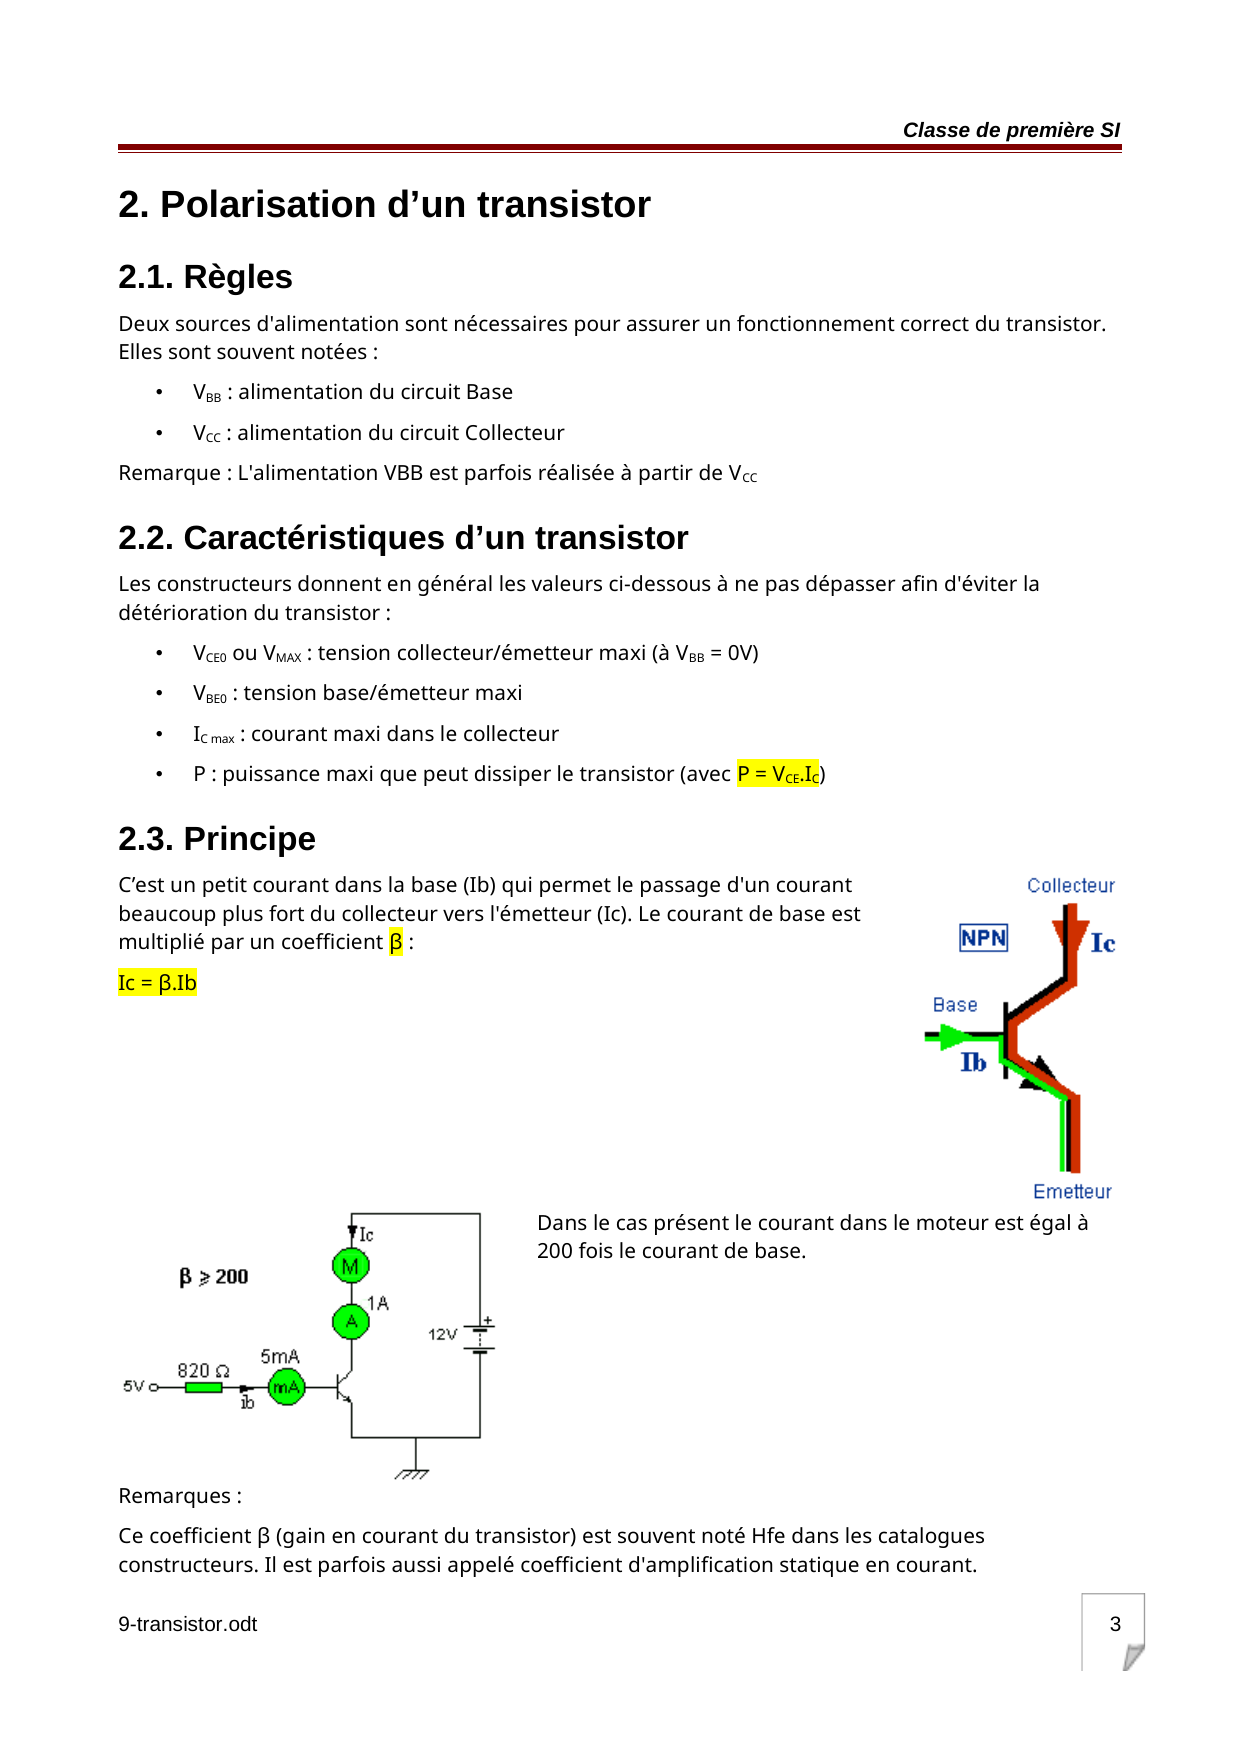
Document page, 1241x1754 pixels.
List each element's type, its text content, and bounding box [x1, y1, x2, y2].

list IC max : courant maxi dans le collecteur [156, 718, 1122, 747]
list VCC : alimentation du circuit Collecteur [156, 418, 1122, 446]
subtitle 2.2. Caractéristiques d’un transistor [118, 519, 1122, 557]
table_header C’est un petit courant dans la base (Ib) qui permet le passage d'un courant beaucoup plus fort du collecteur vers l'émetteur (Ic). Le courant de base est multiplié par un coefficient β : Ic = β.Ib [118, 870, 898, 1207]
picture [118, 1207, 503, 1481]
list VBB : alimentation du circuit Base [156, 377, 1122, 406]
list P : puissance maxi que peut dissiper le transistor (avec P = VCE.IC) [156, 759, 1122, 787]
list VBE0 : tension base/émetteur maxi [156, 678, 1122, 707]
table_header [503, 1208, 537, 1481]
subtitle 2.1. Règles [118, 258, 1122, 296]
text Remarques : [118, 1481, 1122, 1509]
picture [922, 870, 1123, 1208]
table_header Dans le cas présent le courant dans le moteur est égal à 200 fois le courant de base. [537, 1208, 1123, 1481]
subtitle 2. Polarisation d’un transistor [118, 183, 1122, 225]
text Ce coefficient β (gain en courant du transistor) est souvent noté Hfe dans les catalogues constructeurs. Il est parfois aussi appelé coefficient d'amplification statique en courant. [118, 1521, 1122, 1578]
list VCE0 ou VMAX : tension collecteur/émetteur maxi (à VBB = 0V) [156, 638, 1122, 666]
text Deux sources d'alimentation sont nécessaires pour assurer un fonctionnement correct du transistor. Elles sont souvent notées : [118, 308, 1122, 366]
text Les constructeurs donnent en général les valeurs ci-dessous à ne pas dépasser afin d'éviter la détérioration du transistor : [118, 569, 1122, 626]
text Remarque : L'alimentation VBB est parfois réalisée à partir de VCC [118, 458, 1122, 486]
subtitle 2.3. Principe [118, 820, 1122, 857]
table_header [898, 870, 922, 1207]
